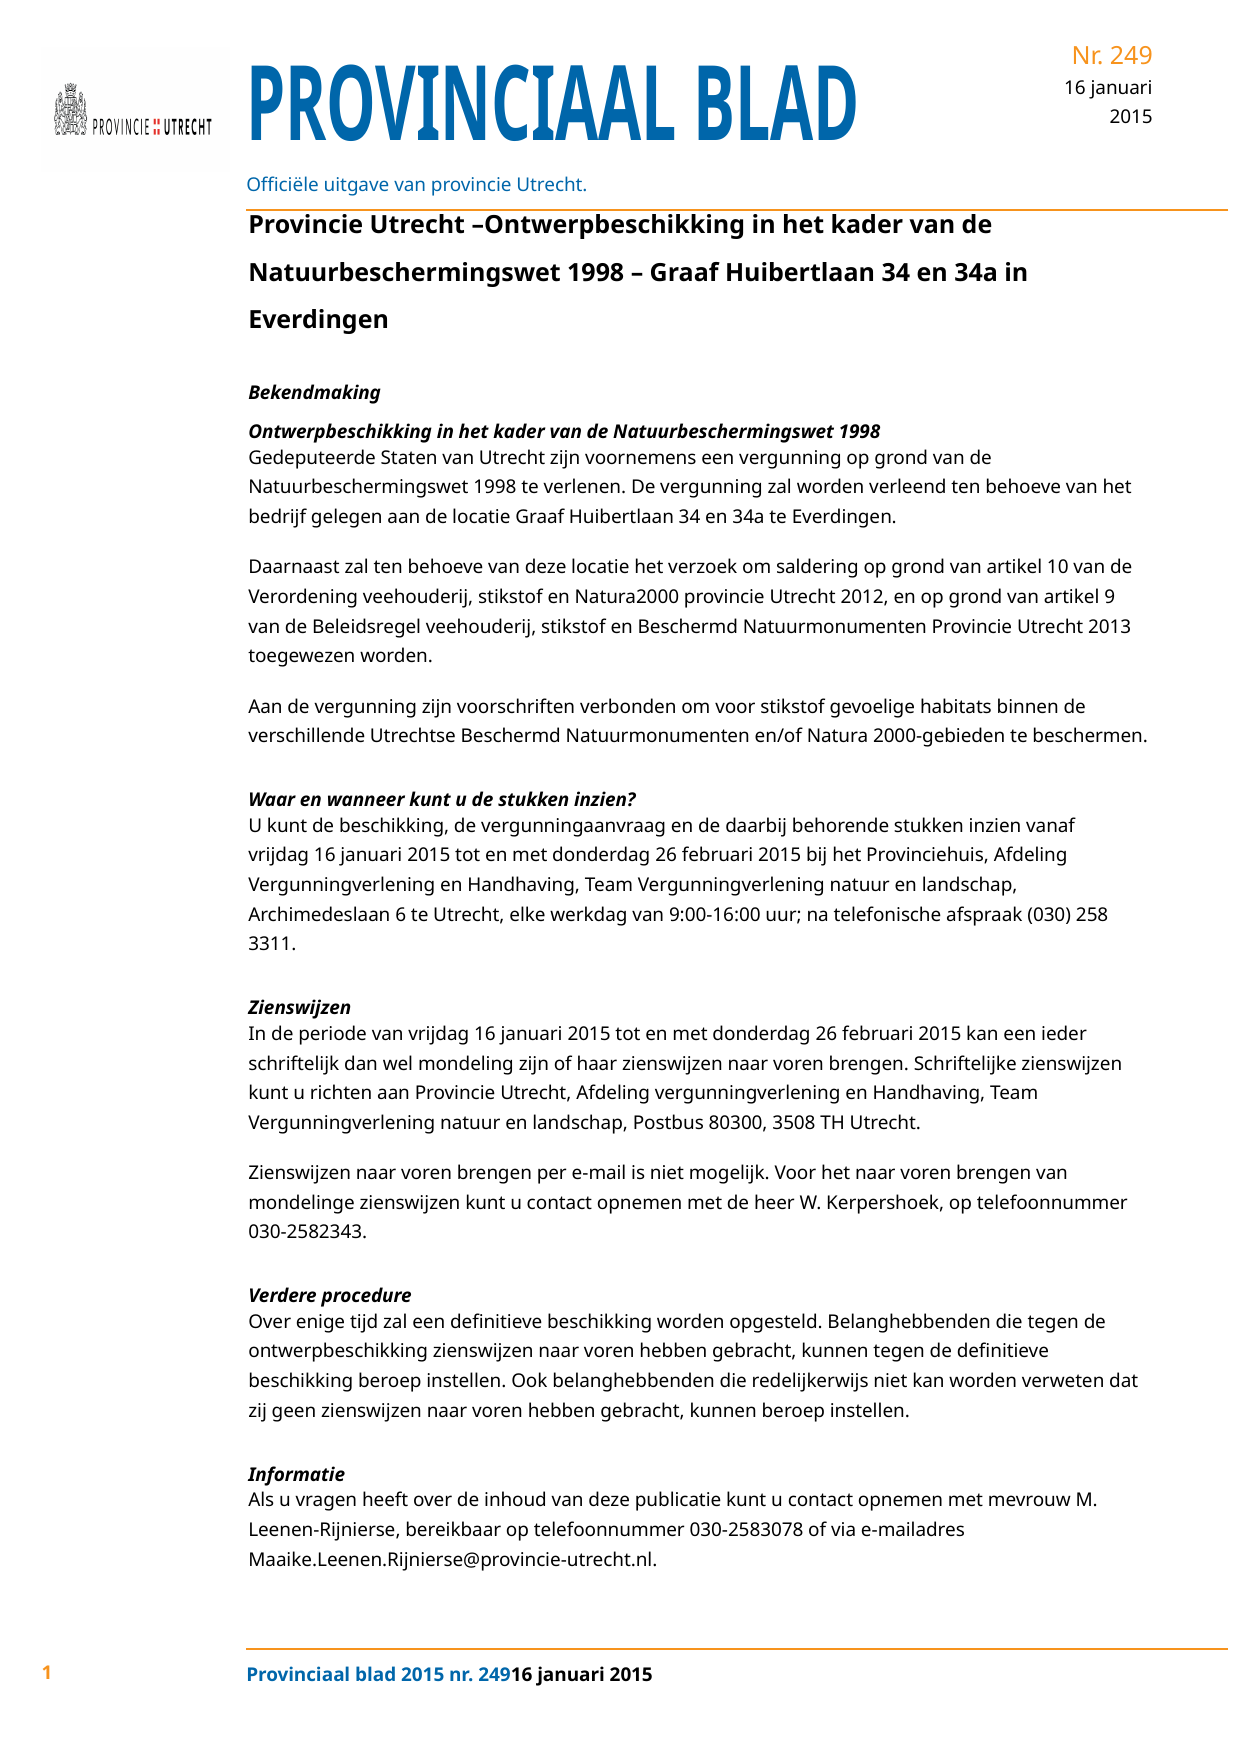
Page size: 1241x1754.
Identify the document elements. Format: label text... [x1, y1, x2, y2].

picture [41, 47, 231, 172]
text Provincie Utrecht –Ontwerpbeschikking in het kader van de Natuurbeschermingswet 1998 – Graaf Huibertlaan 34 en 34a in Everdingen [248, 211, 1152, 336]
text Verdere procedure [248, 1282, 1152, 1308]
text Zienswijzen naar voren brengen per e-mail is niet mogelijk. Voor het naar voren brengen van mondelinge zienswijzen kunt u contact opnemen met de heer W. Kerpershoek, op telefoonnummer 030-2582343. [248, 1159, 1152, 1244]
text Gedeputeerde Staten van Utrecht zijn voornemens een vergunning op grond van de Natuurbeschermingswet 1998 te verlenen. De vergunning zal worden verleend ten behoeve van het bedrijf gelegen aan de locatie Graaf Huibertlaan 34 en 34a te Everdingen. [248, 444, 1152, 529]
text Als u vragen heeft over de inhoud van deze publicatie kunt u contact opnemen met mevrouw M. Leenen-Rijnierse, bereikbaar op telefoonnummer 030-2583078 of via e-mailadres Maaike.Leenen.Rijnierse@provincie-utrecht.nl. [248, 1487, 1152, 1571]
text Waar en wanneer kunt u de stukken inzien? [248, 786, 1152, 812]
text Informatie [248, 1461, 1152, 1487]
text Daarnaast zal ten behoeve van deze locatie het verzoek om saldering op grond van artikel 10 van de Verordening veehouderij, stikstof en Natura2000 provincie Utrecht 2012, en op grond van artikel 9 van de Beleidsregel veehouderij, stikstof en Beschermd Natuurmonumenten Provincie Utrecht 2013 toegewezen worden. [248, 554, 1152, 668]
text Aan de vergunning zijn voorschriften verbonden om voor stikstof gevoelige habitats binnen de verschillende Utrechtse Beschermd Natuurmonumenten en/of Natura 2000-gebieden te beschermen. [248, 693, 1152, 748]
text Zienswijzen [248, 994, 1152, 1020]
text In de periode van vrijdag 16 januari 2015 tot en met donderdag 26 februari 2015 kan een ieder schriftelijk dan wel mondeling zijn of haar zienswijzen naar voren brengen. Schriftelijke zienswijzen kunt u richten aan Provincie Utrecht, Afdeling vergunningverlening en Handhaving, Team Vergunningverlening natuur en landschap, Postbus 80300, 3508 TH Utrecht. [248, 1020, 1152, 1134]
text Over enige tijd zal een definitieve beschikking worden opgesteld. Belanghebbenden die tegen de ontwerpbeschikking zienswijzen naar voren hebben gebracht, kunnen tegen de definitieve beschikking beroep instellen. Ook belanghebbenden die redelijkerwijs niet kan worden verweten dat zij geen zienswijzen naar voren hebben gebracht, kunnen beroep instellen. [248, 1308, 1152, 1423]
text Bekendmaking [248, 379, 1152, 405]
text Ontwerpbeschikking in het kader van de Natuurbeschermingswet 1998 [248, 418, 1152, 444]
text U kunt de beschikking, de vergunningaanvraag en de daarbij behorende stukken inzien vanaf vrijdag 16 januari 2015 tot en met donderdag 26 februari 2015 bij het Provinciehuis, Afdeling Vergunningverlening en Handhaving, Team Vergunningverlening natuur en landschap, Archimedeslaan 6 te Utrecht, elke werkdag van 9:00-16:00 uur; na telefonische afspraak (030) 258 3311. [248, 812, 1152, 956]
